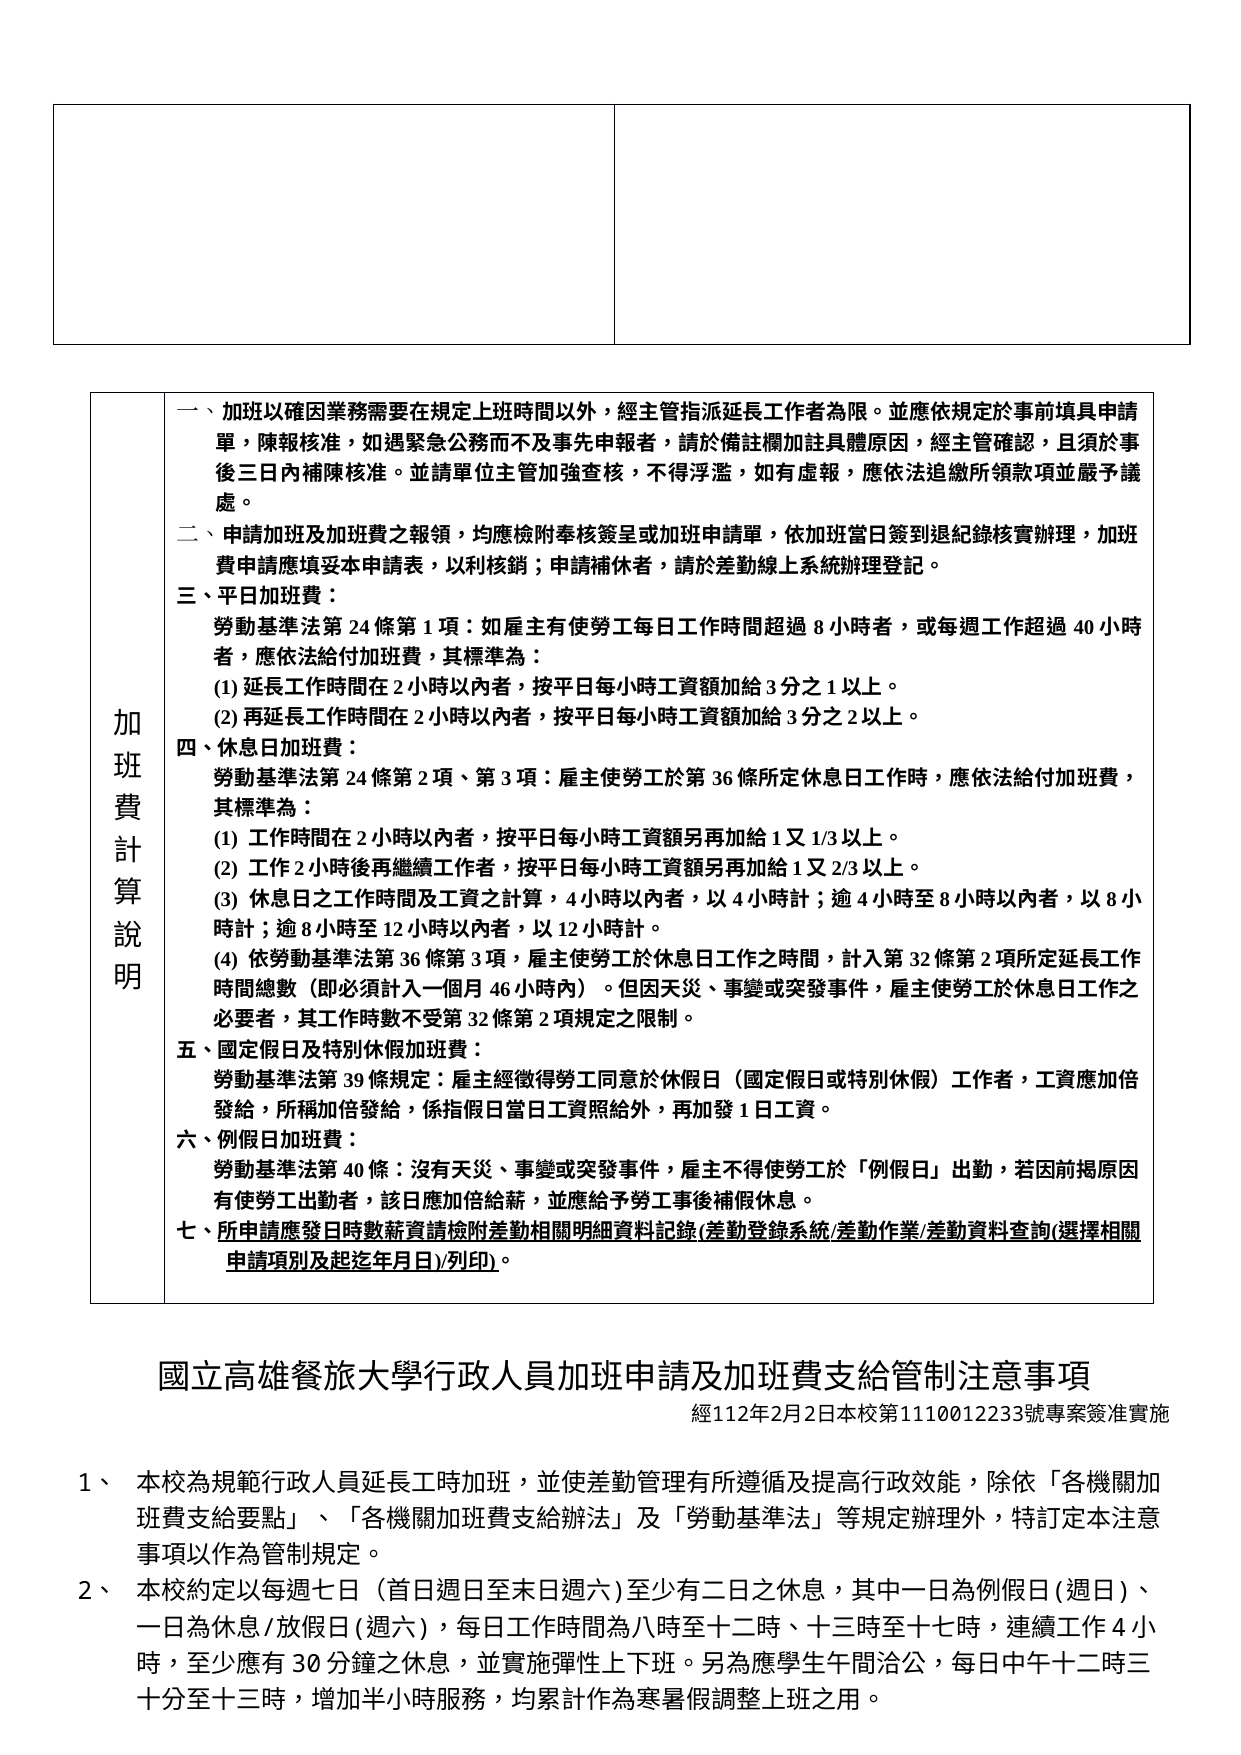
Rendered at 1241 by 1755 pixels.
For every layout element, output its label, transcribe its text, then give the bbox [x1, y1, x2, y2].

list 本校約定以每週七日（首日週日至末日週六)至少有二日之休息，其中一日為例假日(週日)、一日為休息/放假日(週六)，每日工作時間為八時至十二時、十三時至十七時，連續工作4小時，至少應有30分鐘之休息，並實施彈性上下班。另為應學生午間洽公，每日中午十二時三十分至十三時，增加半小時服務，均累計作為寒暑假調整上班之用。 [77, 1571, 1170, 1716]
table_header 加班以確因業務需要在規定上班時間以外，經主管指派延長工作者為限。並應依規定於事前填具申請單，陳報核准，如遇緊急公務而不及事先申報者，請於備註欄加註具體原因，經主管確認，且須於事後三日內補陳核准。並請單位主管加強查核，不得浮濫，如有虛報，應依法追繳所領款項並嚴予議處。 申請加班及加班費之報領，均應檢附奉核簽呈或加班申請單，依加班當日簽到退紀錄核實辦理，加班費申請應填妥本申請表，以利核銷；申請補休者，請於差勤線上系統辦理登記。 三、平日加班費： 勞動基準法第24條第1項：如雇主有使勞工每日工作時間超過8小時者，或每週工作超過40小時者，應依法給付加班費，其標準為： (1) 延長工作時間在2小時以內者，按平日每小時工資額加給3分之1以上。 (2) 再延長工作時間在2小時以內者，按平日每小時工資額加給3分之2以上。 四、休息日加班費： 勞動基準法第24條第2項、第3項：雇主使勞工於第36條所定休息日工作時，應依法給付加班費，其標準為： (1) 工作時間在2小時以內者，按平日每小時工資額另再加給1又1/3以上。 (2) 工作2小時後再繼續工作者，按平日每小時工資額另再加給1又2/3以上。 (3) 休息日之工作時間及工資之計算，4小時以內者，以4小時計；逾4小時至8小時以內者，以8小時計；逾8小時至12小時以內者，以12小時計。 (4) 依勞動基準法第36條第3項，雇主使勞工於休息日工作之時間，計入第32條第2項所定延長工作時間總數（即必須計入一個月46小時內）。但因天災、事變或突發事件，雇主使勞工於休息日工作之必要者，其工作時數不受第32條第2項規定之限制。 五、國定假日及特別休假加班費： 勞動基準法第39條規定：雇主經徵得勞工同意於休假日（國定假日或特別休假）工作者，工資應加倍發給，所稱加倍發給，係指假日當日工資照給外，再加發1日工資。 六、例假日加班費： 勞動基準法第40條：沒有天災、事變或突發事件，雇主不得使勞工於「例假日」出勤，若因前揭原因有使勞工出勤者，該日應加倍給薪，並應給予勞工事後補假休息。 七、所申請應發日時數薪資請檢附差勤相關明細資料記錄(差勤登錄系統/差勤作業/差勤資料查詢(選擇相關申請項別及起迄年月日)/列印)。 [165, 393, 1153, 1303]
table_cell [615, 105, 1189, 344]
text 經112年2月2日本校第1110012233號專案簽准實施 [77, 1398, 1170, 1428]
text 國立高雄餐旅大學行政人員加班申請及加班費支給管制注意事項 [77, 1349, 1170, 1398]
table_cell [54, 105, 614, 344]
list 本校為規範行政人員延長工時加班，並使差勤管理有所遵循及提高行政效能，除依「各機關加班費支給要點」、「各機關加班費支給辦法」及「勞動基準法」等規定辦理外，特訂定本注意事項以作為管制規定。 [77, 1462, 1170, 1571]
table_header 加班費計算說明 [91, 393, 164, 1303]
